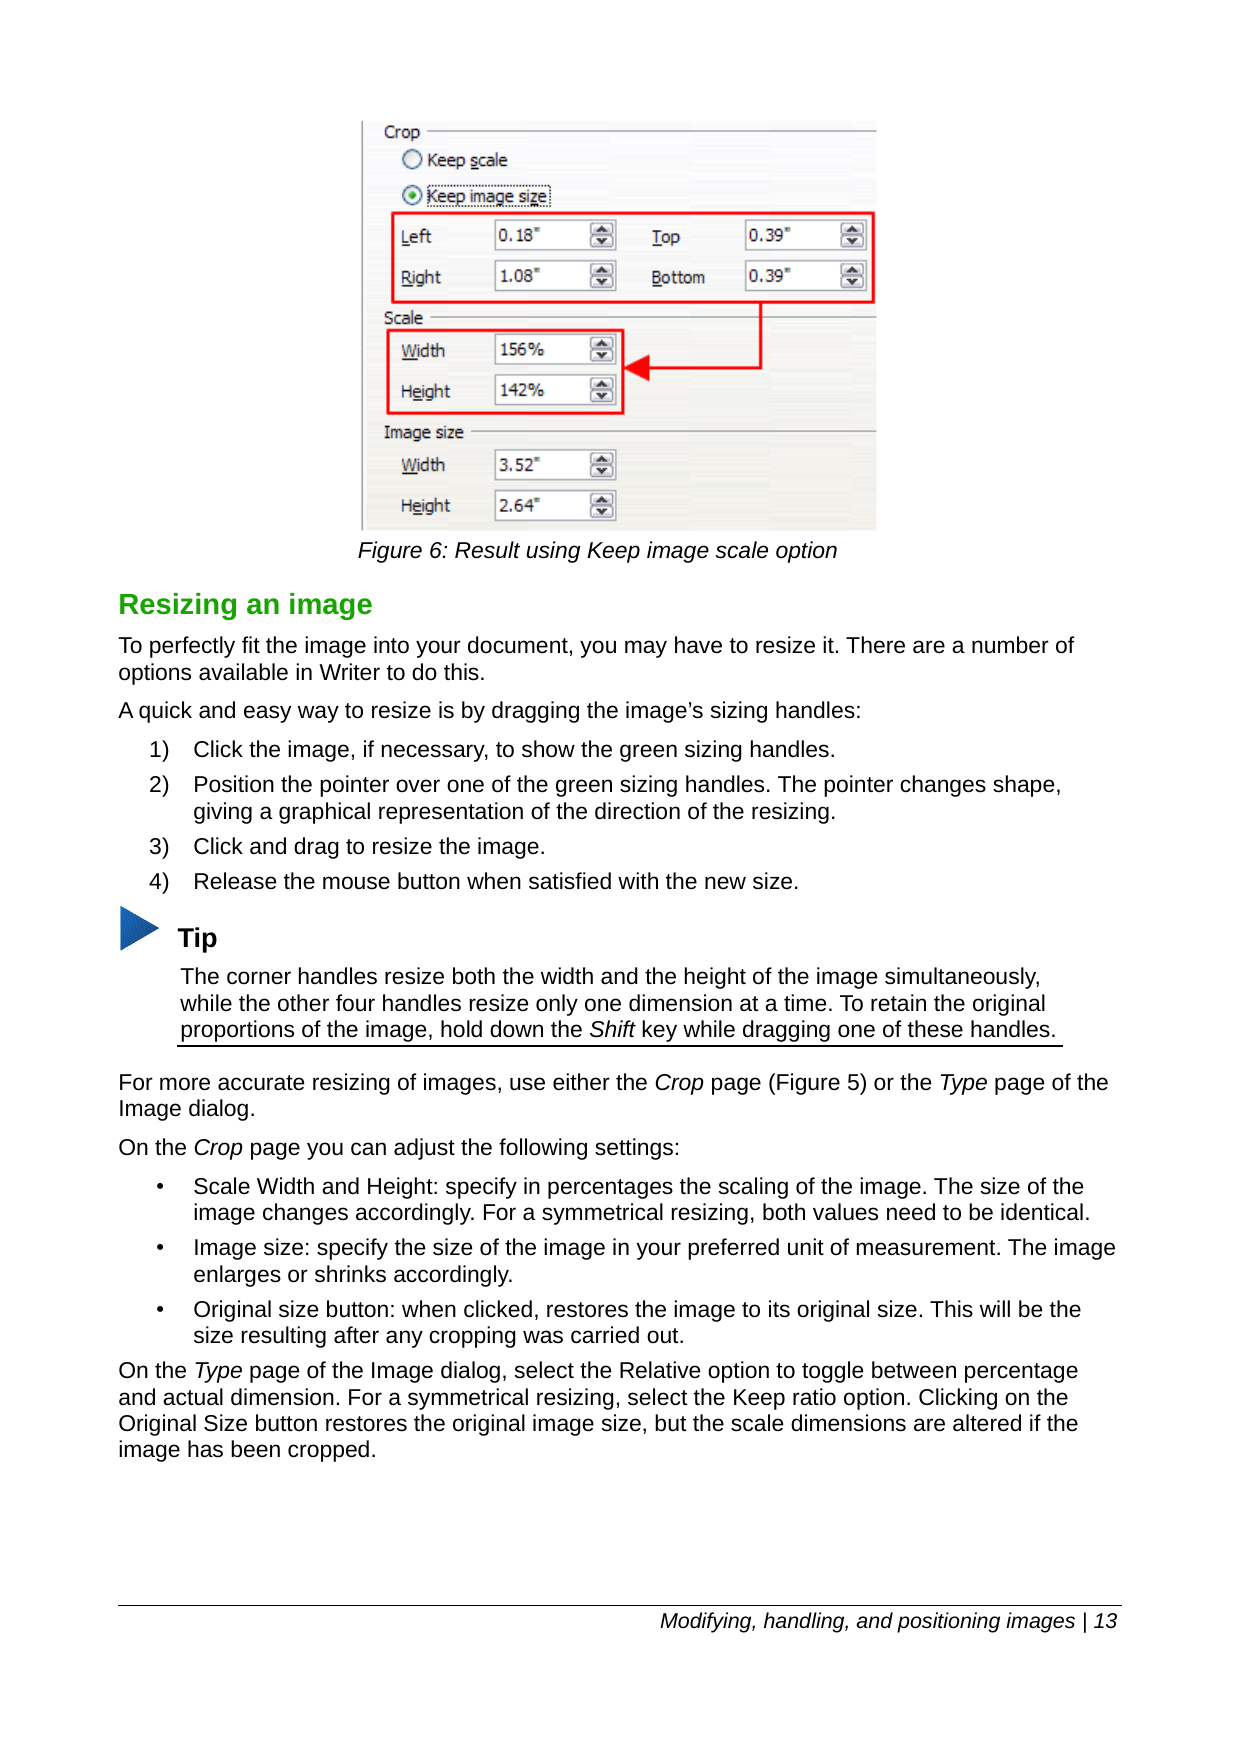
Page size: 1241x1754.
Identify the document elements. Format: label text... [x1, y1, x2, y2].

list Original size button: when clicked, restores the image to its original size. This will be the size resulting after any cropping was carried out. [156, 1296, 1122, 1348]
picture [357, 118, 883, 537]
list On the Crop page you can adjust the following settings: [118, 1134, 1122, 1160]
list Click and drag to resize the image. [169, 833, 1122, 859]
list Click the image, if necessary, to show the green sizing handles. [169, 736, 1122, 763]
text To perfectly fit the image into your document, you may have to resize it. There are a number of options available in Writer to do this. [118, 632, 1122, 685]
list Scale Width and Height: specify in percentages the scaling of the image. The size of the image changes accordingly. For a symmetrical resizing, both values need to be identical. [156, 1173, 1122, 1225]
text For more accurate resizing of images, use either the Crop page (Figure 5) or the Type page of the Image dialog. [118, 1068, 1122, 1121]
subtitle Tip [118, 903, 1122, 953]
text The corner handles resize both the width and the height of the image simultaneously, while the other four handles resize only one dimension at a time. To retain the original proportions of the image, hold down the Shift key while dragging one of these handles. [177, 960, 1063, 1045]
list A quick and easy way to resize is by dragging the image’s sizing handles: [118, 697, 1122, 724]
subtitle Resizing an image [118, 587, 1122, 620]
list Image size: specify the size of the image in your preferred unit of measurement. The image enlarges or shrinks accordingly. [156, 1234, 1122, 1287]
text On the Type page of the Image dialog, select the Relative option to toggle between percentage and actual dimension. For a symmetrical resizing, select the Keep ratio option. Clicking on the Original Size button restores the original image size, but the scale dimensions are altered if the image has been cropped. [118, 1357, 1122, 1463]
list Release the mouse button when satisfied with the new size. [169, 868, 1122, 894]
text Figure 6: Result using Keep image scale option [358, 537, 883, 563]
list Position the pointer over one of the green sizing handles. The pointer changes shape, giving a graphical representation of the direction of the resizing. [169, 771, 1122, 824]
